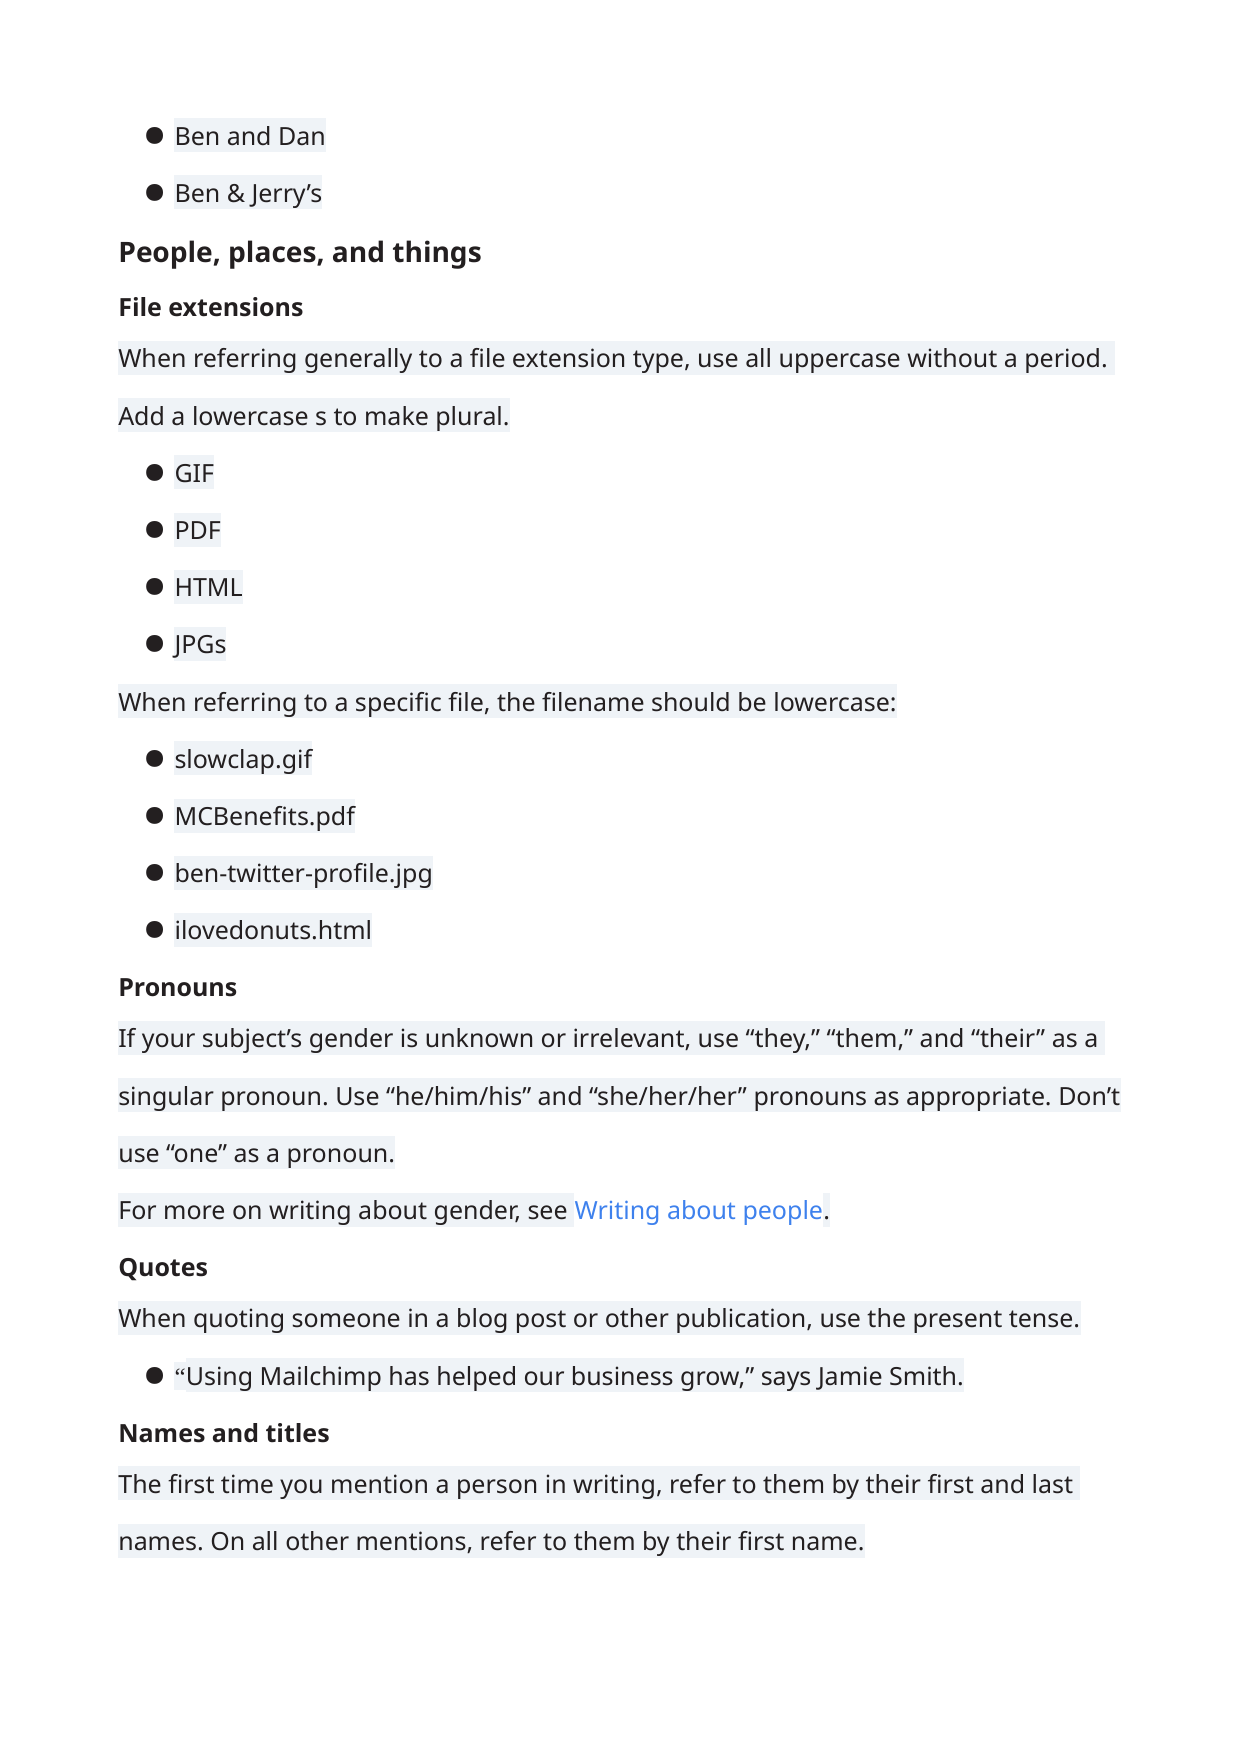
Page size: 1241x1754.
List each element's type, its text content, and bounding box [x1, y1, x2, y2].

list GIF [145, 455, 1122, 489]
subtitle People, places, and things [118, 232, 1122, 271]
list ben-twitter-profile.jpg [145, 856, 1122, 890]
list Ben and Dan [145, 118, 1122, 152]
list ilovedonuts.html [145, 913, 1122, 947]
subtitle File extensions [118, 290, 1122, 324]
list MCBenefits.pdf [145, 798, 1122, 833]
subtitle Pronouns [118, 970, 1122, 1004]
list slowclap.gif [145, 741, 1122, 775]
subtitle Quotes [118, 1250, 1122, 1284]
text When referring generally to a file extension type, use all uppercase without a period. Add a lowercase s to make plural. [118, 341, 1122, 432]
list Ben & Jerry’s [145, 175, 1122, 209]
text If your subject’s gender is unknown or irrelevant, use “they,” “them,” and “their” as a singular pronoun. Use “he/him/his” and “she/her/her” pronouns as appropriate. Don’t use “one” as a pronoun. [118, 1021, 1122, 1169]
text When referring to a specific file, the filename should be lowercase: [118, 684, 1122, 718]
list JPGs [145, 627, 1122, 661]
list HTML [145, 570, 1122, 604]
text The first time you mention a person in writing, refer to them by their first and last names. On all other mentions, refer to them by their first name. [118, 1466, 1122, 1558]
list “Using Mailchimp has helped our business grow,” says Jamie Smith. [145, 1358, 1122, 1392]
text When quoting someone in a blog post or other publication, use the present tense. [118, 1301, 1122, 1335]
subtitle Names and titles [118, 1415, 1122, 1449]
list PDF [145, 513, 1122, 547]
text For more on writing about gender, see Writing about people. [118, 1193, 1122, 1227]
